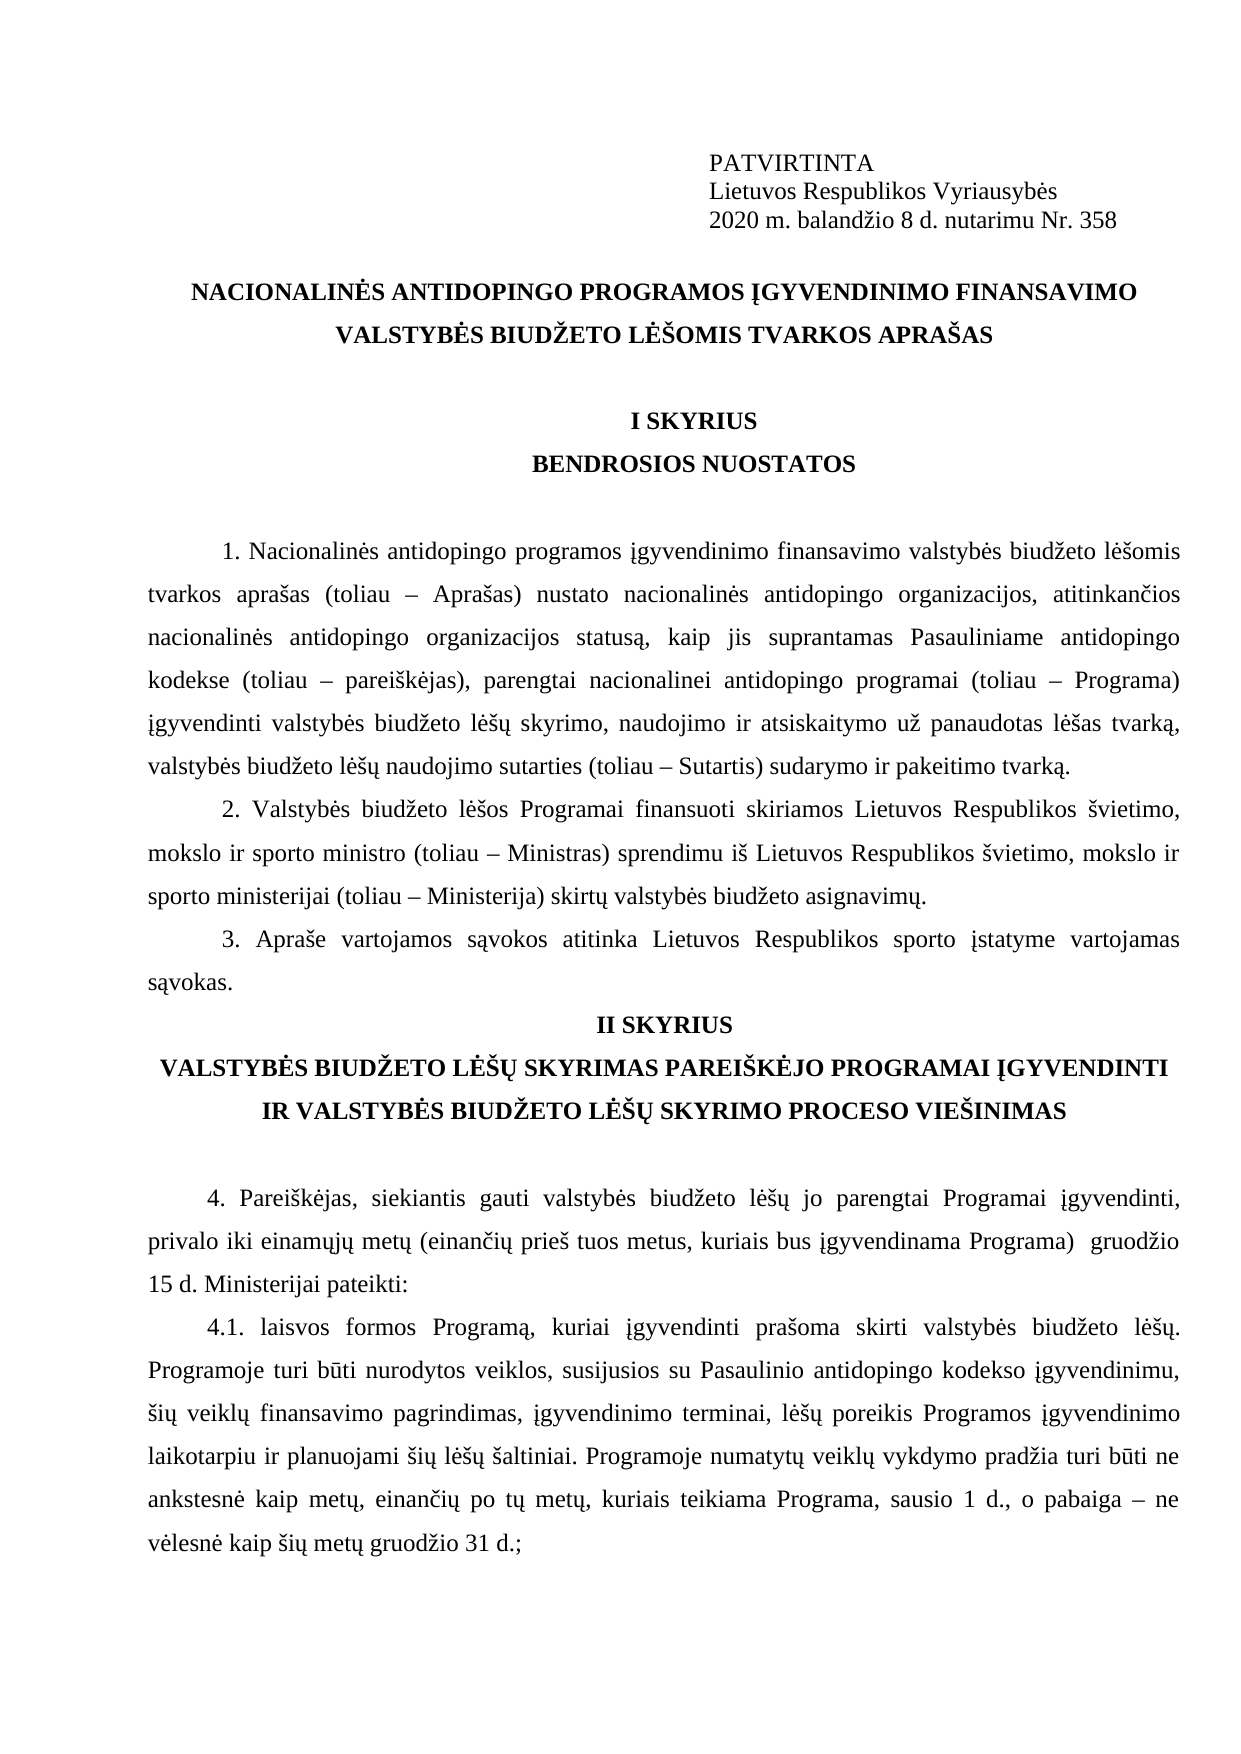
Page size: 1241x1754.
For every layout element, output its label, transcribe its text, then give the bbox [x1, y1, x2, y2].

text NACIONALINĖS ANTIDOPINGO PROGRAMOS ĮGYVENDINIMO FINANSAVIMO VALSTYBĖS BIUDŽETO LĖŠOMIS TVARKOS APRAŠAS [148, 277, 1181, 349]
text 1. Nacionalinės antidopingo programos įgyvendinimo finansavimo valstybės biudžeto lėšomis tvarkos aprašas (toliau – Aprašas) nustato nacionalinės antidopingo organizacijos, atitinkančios nacionalinės antidopingo organizacijos statusą, kaip jis suprantamas Pasauliniame antidopingo kodekse (toliau – pareiškėjas), parengtai nacionalinei antidopingo programai (toliau – Programa) įgyvendinti valstybės biudžeto lėšų skyrimo, naudojimo ir atsiskaitymo už panaudotas lėšas tvarką, valstybės biudžeto lėšų naudojimo sutarties (toliau – Sutartis) sudarymo ir pakeitimo tvarką. [148, 536, 1181, 780]
text BENDROSIOS NUOSTATOS [148, 449, 1181, 478]
text I SKYRIUS [148, 406, 1181, 435]
text 2020 m. balandžio 8 d. nutarimu Nr. 358 [709, 205, 1181, 234]
text VALSTYBĖS BIUDŽETO LĖŠŲ SKYRIMAS PAREIŠKĖJO PROGRAMAI ĮGYVENDINTI IR VALSTYBĖS BIUDŽETO LĖŠŲ SKYRIMO PROCESO VIEŠINIMAS [148, 1053, 1181, 1125]
text 3. Apraše vartojamos sąvokos atitinka Lietuvos Respublikos sporto įstatyme vartojamas sąvokas. [148, 924, 1181, 996]
text 4.1. laisvos formos Programą, kuriai įgyvendinti prašoma skirti valstybės biudžeto lėšų. Programoje turi būti nurodytos veiklos, susijusios su Pasaulinio antidopingo kodekso įgyvendinimu, šių veiklų finansavimo pagrindimas, įgyvendinimo terminai, lėšų poreikis Programos įgyvendinimo laikotarpiu ir planuojami šių lėšų šaltiniai. Programoje numatytų veiklų vykdymo pradžia turi būti ne ankstesnė kaip metų, einančių po tų metų, kuriais teikiama Programa, sausio 1 d., o pabaiga – ne vėlesnė kaip šių metų gruodžio 31 d.; [148, 1312, 1181, 1556]
text 2. Valstybės biudžeto lėšos Programai finansuoti skiriamos Lietuvos Respublikos švietimo, mokslo ir sporto ministro (toliau – Ministras) sprendimu iš Lietuvos Respublikos švietimo, mokslo ir sporto ministerijai (toliau – Ministerija) skirtų valstybės biudžeto asignavimų. [148, 794, 1181, 909]
text Lietuvos Respublikos Vyriausybės [709, 176, 1181, 205]
text II SKYRIUS [148, 1010, 1181, 1039]
text 4. Pareiškėjas, siekiantis gauti valstybės biudžeto lėšų jo parengtai Programai įgyvendinti, privalo iki einamųjų metų (einančių prieš tuos metus, kuriais bus įgyvendinama Programa) gruodžio 15 d. Ministerijai pateikti: [148, 1183, 1181, 1298]
text PATVIRTINTA [709, 148, 1181, 176]
